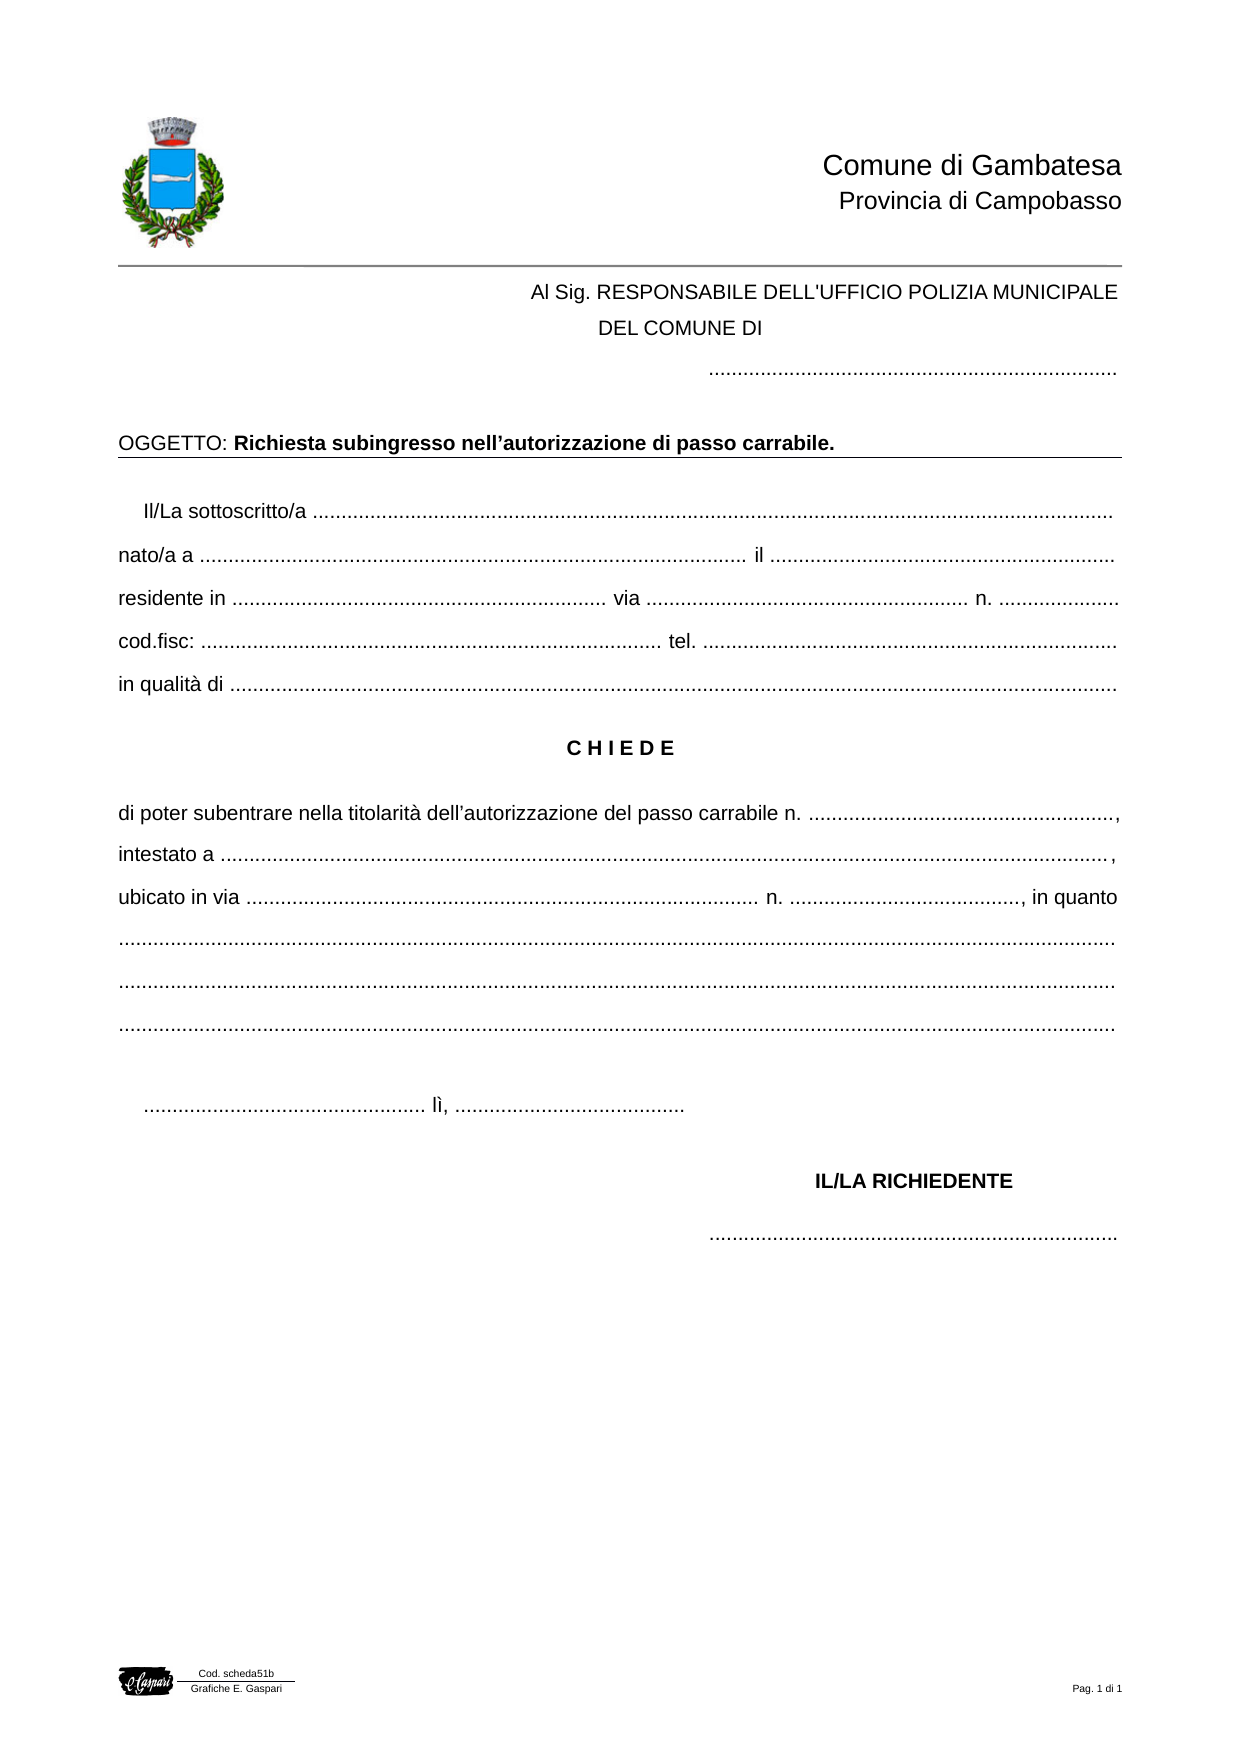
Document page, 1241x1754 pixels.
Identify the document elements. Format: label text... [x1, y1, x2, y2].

text di poter subentrare nella titolarità dell’autorizzazione del passo carrabile n. ....................................................., intestato a .........................................................................................................................................................., [118, 797, 1122, 867]
text residente in ................................................................. via ........................................................ n. ..................... [118, 582, 1122, 611]
text ubicato in via ......................................................................................... n. ........................................, in quanto ............................................................................................................................................................................. [118, 881, 1122, 951]
picture [122, 117, 224, 248]
text OGGETTO: Richiesta subingresso nell’autorizzazione di passo carrabile. [118, 431, 1122, 457]
text nato/a a ............................................................................................... il ............................................................ [118, 539, 1122, 567]
text Provincia di Campobasso [224, 186, 1122, 215]
text cod.fisc: ................................................................................ tel. ........................................................................ [118, 625, 1122, 654]
text Il/La sottoscritto/a ........................................................................................................................................... [118, 496, 1122, 524]
picture [118, 1666, 174, 1696]
text ....................................................................... [708, 352, 1122, 381]
text C H I E D E [118, 736, 1122, 760]
text ....................................................................... [706, 1217, 1122, 1246]
text ............................................................................................................................................................................. [118, 965, 1122, 994]
text Al Sig. RESPONSABILE DELL'UFFICIO POLIZIA MUNICIPALE [531, 280, 1122, 304]
text DEL COMUNE DI [598, 316, 1122, 340]
text ............................................................................................................................................................................. [118, 1008, 1122, 1037]
text in qualità di .......................................................................................................................................................... [118, 668, 1122, 697]
text ................................................. lì, ........................................ [143, 1089, 1122, 1117]
text Comune di Gambatesa [224, 148, 1122, 181]
text IL/LA RICHIEDENTE [706, 1169, 1122, 1193]
